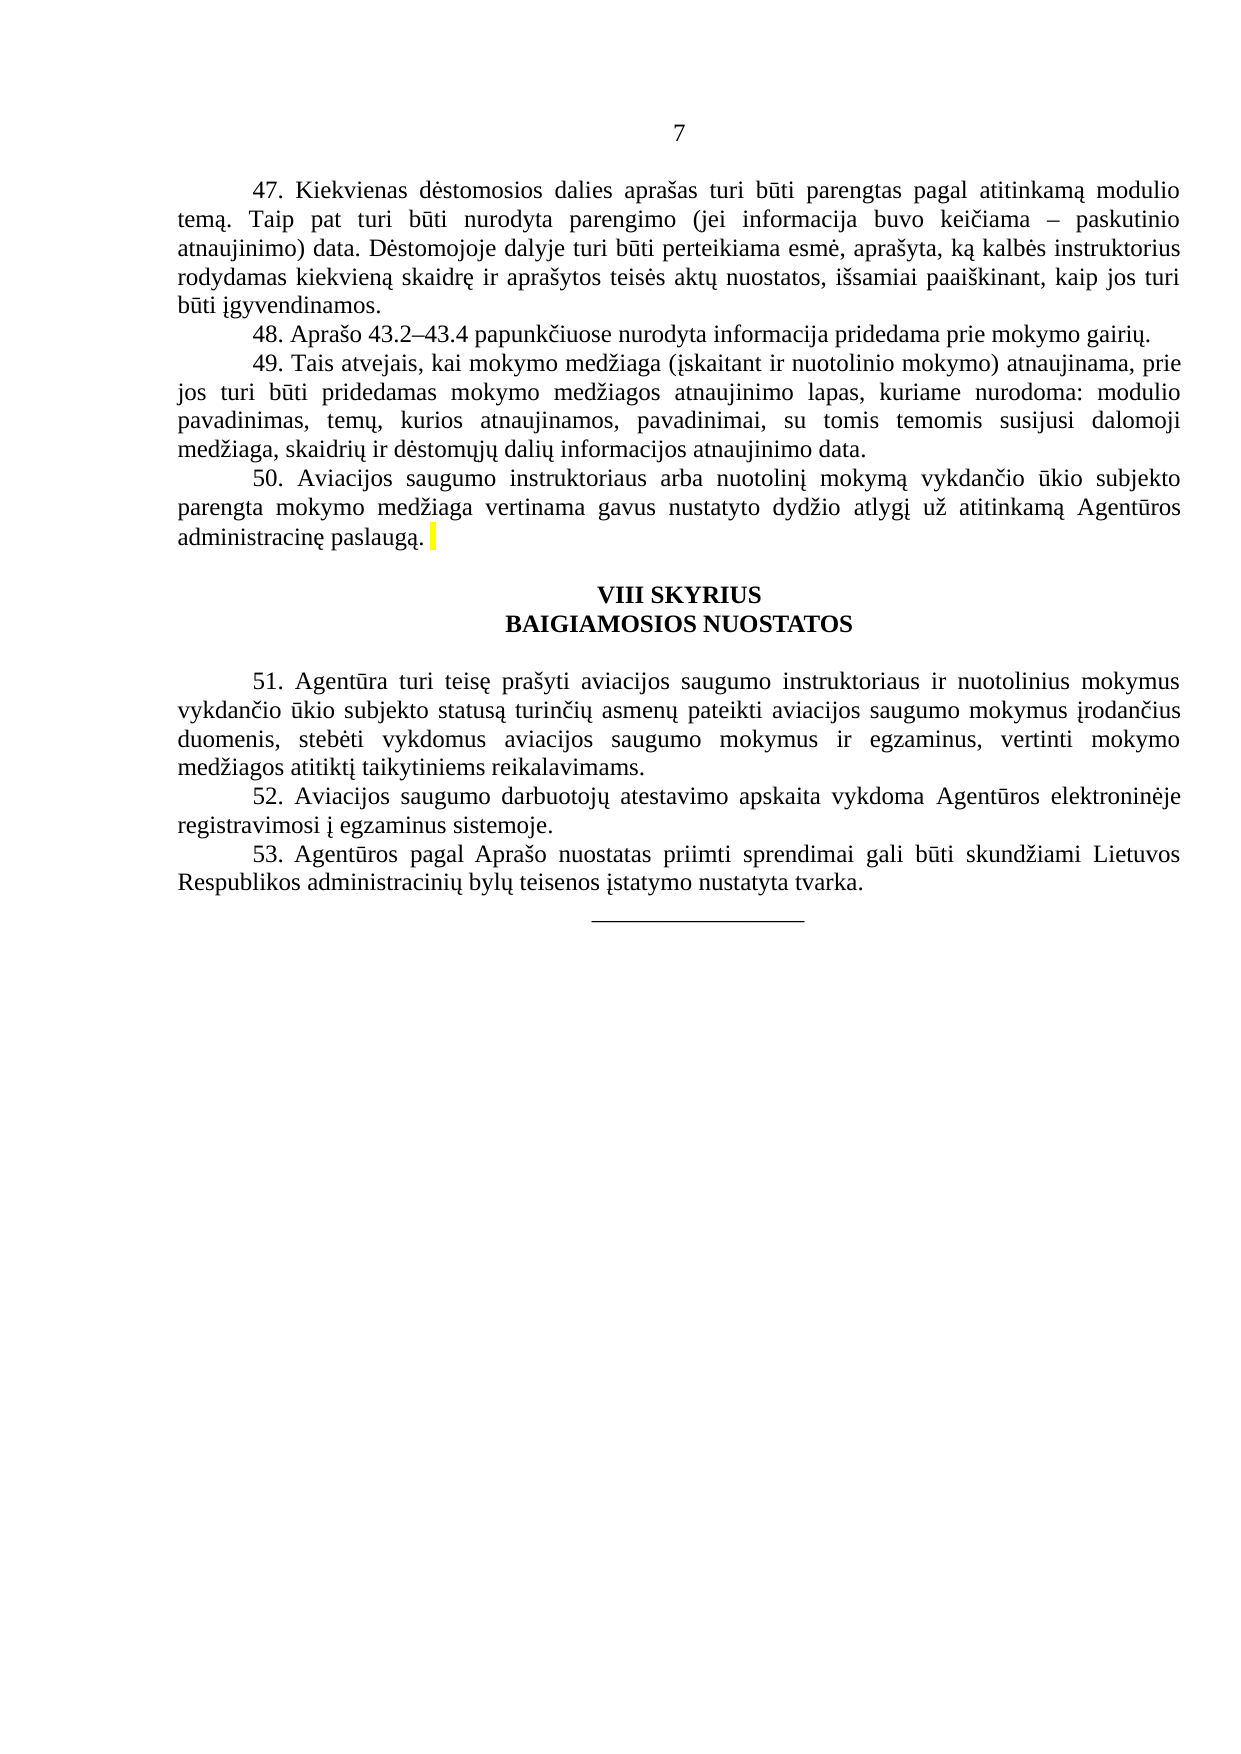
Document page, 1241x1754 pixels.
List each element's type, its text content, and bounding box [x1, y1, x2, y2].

text 50. Aviacijos saugumo instruktoriaus arba nuotolinį mokymą vykdančio ūkio subjekto parengta mokymo medžiaga vertinama gavus nustatyto dydžio atlygį už atitinkamą Agentūros administracinę paslaugą. [177, 463, 1181, 551]
text 49. Tais atvejais, kai mokymo medžiaga (įskaitant ir nuotolinio mokymo) atnaujinama, prie jos turi būti pridedamas mokymo medžiagos atnaujinimo lapas, kuriame nurodoma: modulio pavadinimas, temų, kurios atnaujinamos, pavadinimai, su tomis temomis susijusi dalomoji medžiaga, skaidrių ir dėstomųjų dalių informacijos atnaujinimo data. [177, 348, 1181, 463]
text VIII SKYRIUS [177, 580, 1181, 609]
text 52. Aviacijos saugumo darbuotojų atestavimo apskaita vykdoma Agentūros elektroninėje registravimosi į egzaminus sistemoje. [177, 781, 1181, 839]
text 53. Agentūros pagal Aprašo nuostatas priimti sprendimai gali būti skundžiami Lietuvos Respublikos administracinių bylų teisenos įstatymo nustatyta tvarka. [177, 839, 1181, 896]
text 48. Aprašo 43.2–43.4 papunkčiuose nurodyta informacija pridedama prie mokymo gairių. [177, 319, 1181, 348]
text _________________ [177, 896, 1181, 925]
text 51. Agentūra turi teisę prašyti aviacijos saugumo instruktoriaus ir nuotolinius mokymus vykdančio ūkio subjekto statusą turinčių asmenų pateikti aviacijos saugumo mokymus įrodančius duomenis, stebėti vykdomus aviacijos saugumo mokymus ir egzaminus, vertinti mokymo medžiagos atitiktį taikytiniems reikalavimams. [177, 666, 1181, 781]
text BAIGIAMOSIOS NUOSTATOS [177, 609, 1181, 637]
text 47. Kiekvienas dėstomosios dalies aprašas turi būti parengtas pagal atitinkamą modulio temą. Taip pat turi būti nurodyta parengimo (jei informacija buvo keičiama – paskutinio atnaujinimo) data. Dėstomojoje dalyje turi būti perteikiama esmė, aprašyta, ką kalbės instruktorius rodydamas kiekvieną skaidrę ir aprašytos teisės aktų nuostatos, išsamiai paaiškinant, kaip jos turi būti įgyvendinamos. [177, 176, 1181, 319]
